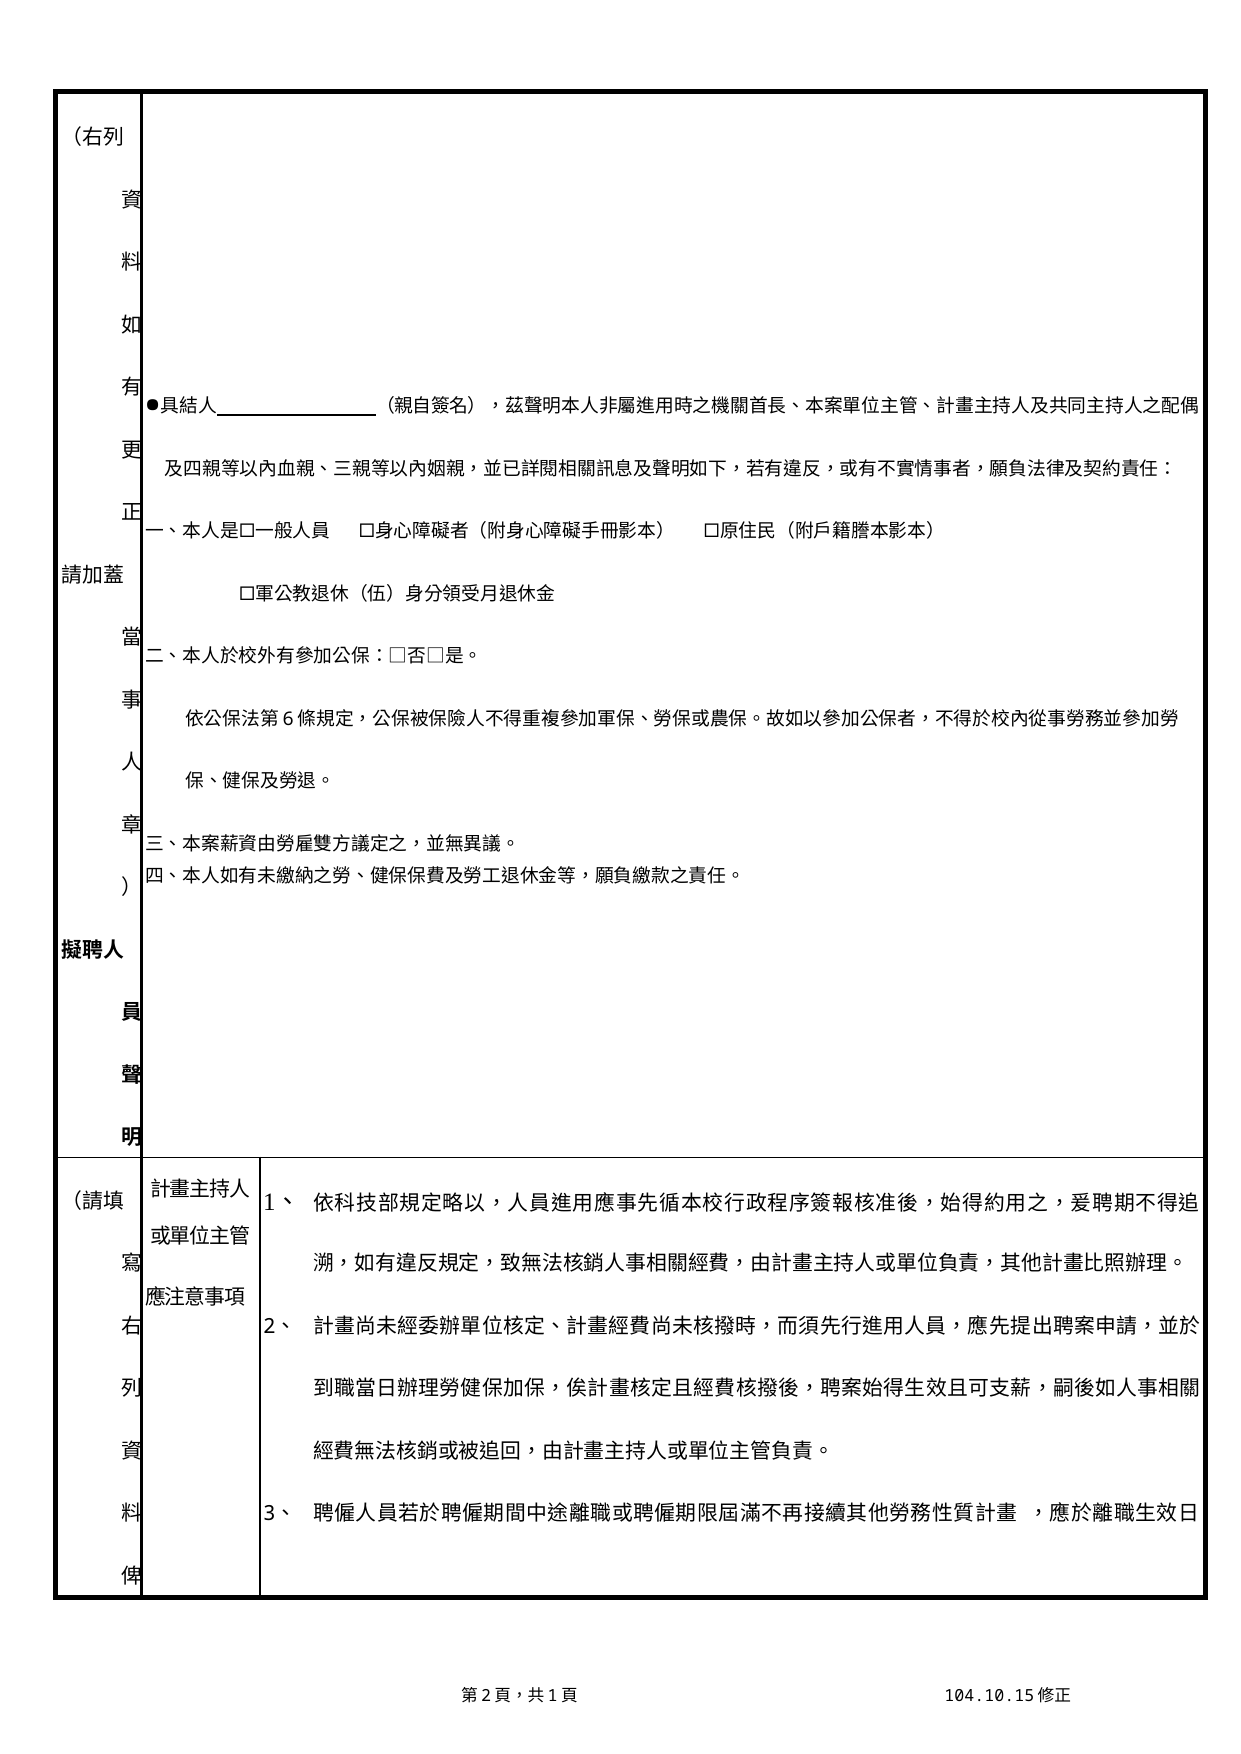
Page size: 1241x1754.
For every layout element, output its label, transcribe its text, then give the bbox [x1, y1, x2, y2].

table_cell （右列資料如有更正 請加蓋當事人章） 擬聘人員聲明 [58, 94, 140, 1157]
table_cell 計畫主持人 或單位主管 應注意事項 [143, 1158, 259, 1595]
table_cell 依科技部規定略以，人員進用應事先循本校行政程序簽報核准後，始得約用之，爰聘期不得追溯，如有違反規定，致無法核銷人事相關經費，由計畫主持人或單位負責，其他計畫比照辦理。 計畫尚未經委辦單位核定、計畫經費尚未核撥時，而須先行進用人員，應先提出聘案申請，並於到職當日辦理勞健保加保，俟計畫核定且經費核撥後，聘案始得生效且可支薪，嗣後如人事相關經費無法核銷或被追回，由計畫主持人或單位主管負責。 聘僱人員若於聘僱期間中途離職或聘僱期限屆滿不再接續其他勞務性質計畫 ，應於離職生效日 [261, 1158, 1203, 1595]
table_cell （請填寫右列資料俾 [58, 1158, 140, 1595]
table_cell 具結人 （親自簽名），茲聲明本人非屬進用時之機關首長、本案單位主管、計畫主持人及共同主持人之配偶及四親等以內血親、三親等以內姻親，並已詳閱相關訊息及聲明如下，若有違反，或有不實情事者，願負法律及契約責任： 一、本人是一般人員 身心障礙者（附身心障礙手冊影本） 原住民（附戶籍謄本影本） 軍公教退休（伍）身分領受月退休金 二、本人於校外有參加公保：□否□是。 依公保法第6條規定，公保被保險人不得重複參加軍保、勞保或農保。故如以參加公保者，不得於校內從事勞務並參加勞保、健保及勞退。 三、本案薪資由勞雇雙方議定之，並無異議。 四、本人如有未繳納之勞、健保保費及勞工退休金等，願負繳款之責任。 [143, 94, 1203, 1157]
